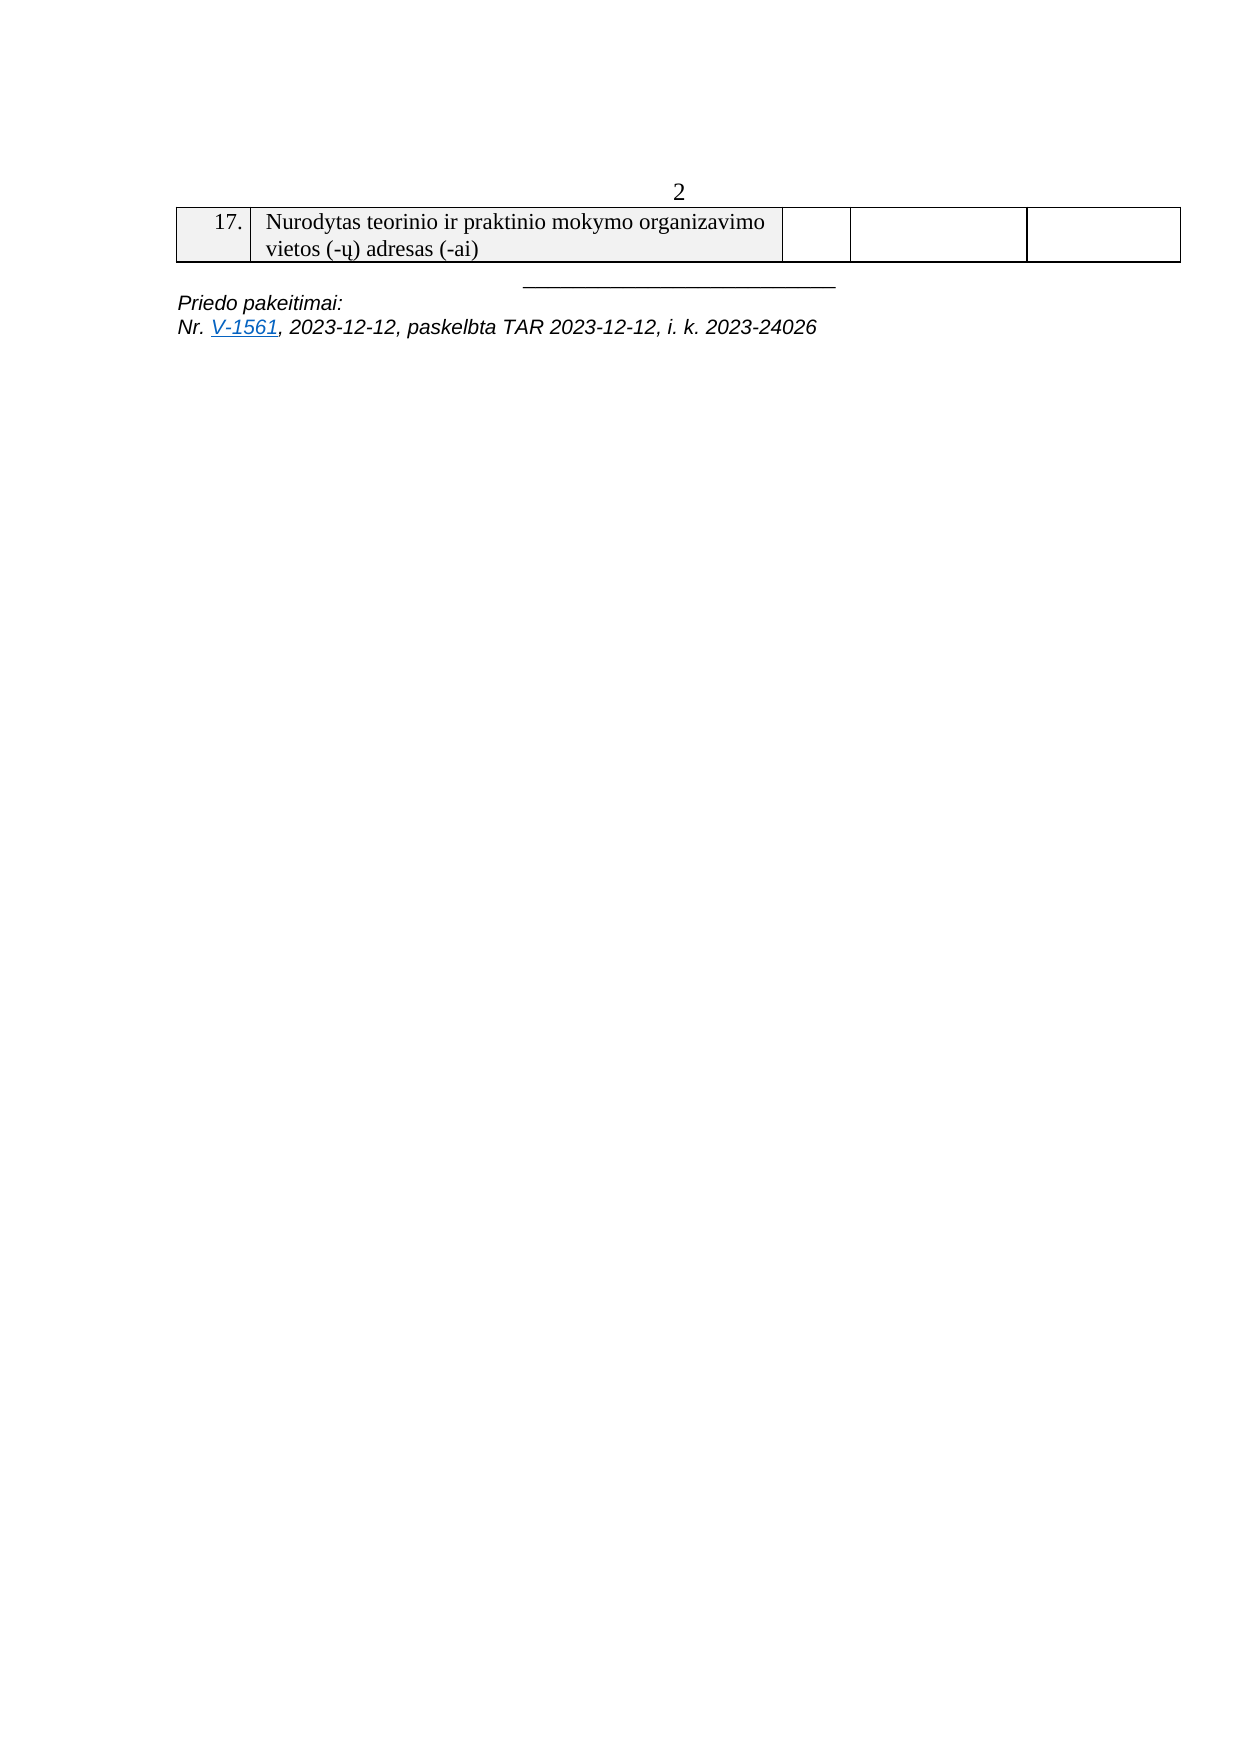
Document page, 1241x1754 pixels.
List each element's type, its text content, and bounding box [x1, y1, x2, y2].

table_cell 17. [177, 208, 250, 261]
table_cell [1028, 208, 1180, 261]
table_cell [851, 208, 1026, 261]
text _________________________ [177, 263, 1181, 291]
text Nr. V-1561, 2023-12-12, paskelbta TAR 2023-12-12, i. k. 2023-24026 [177, 315, 1181, 339]
text Priedo pakeitimai: [177, 291, 1181, 315]
table_cell Nurodytas teorinio ir praktinio mokymo organizavimo vietos (-ų) adresas (-ai) [251, 208, 782, 261]
table_cell [783, 208, 850, 261]
